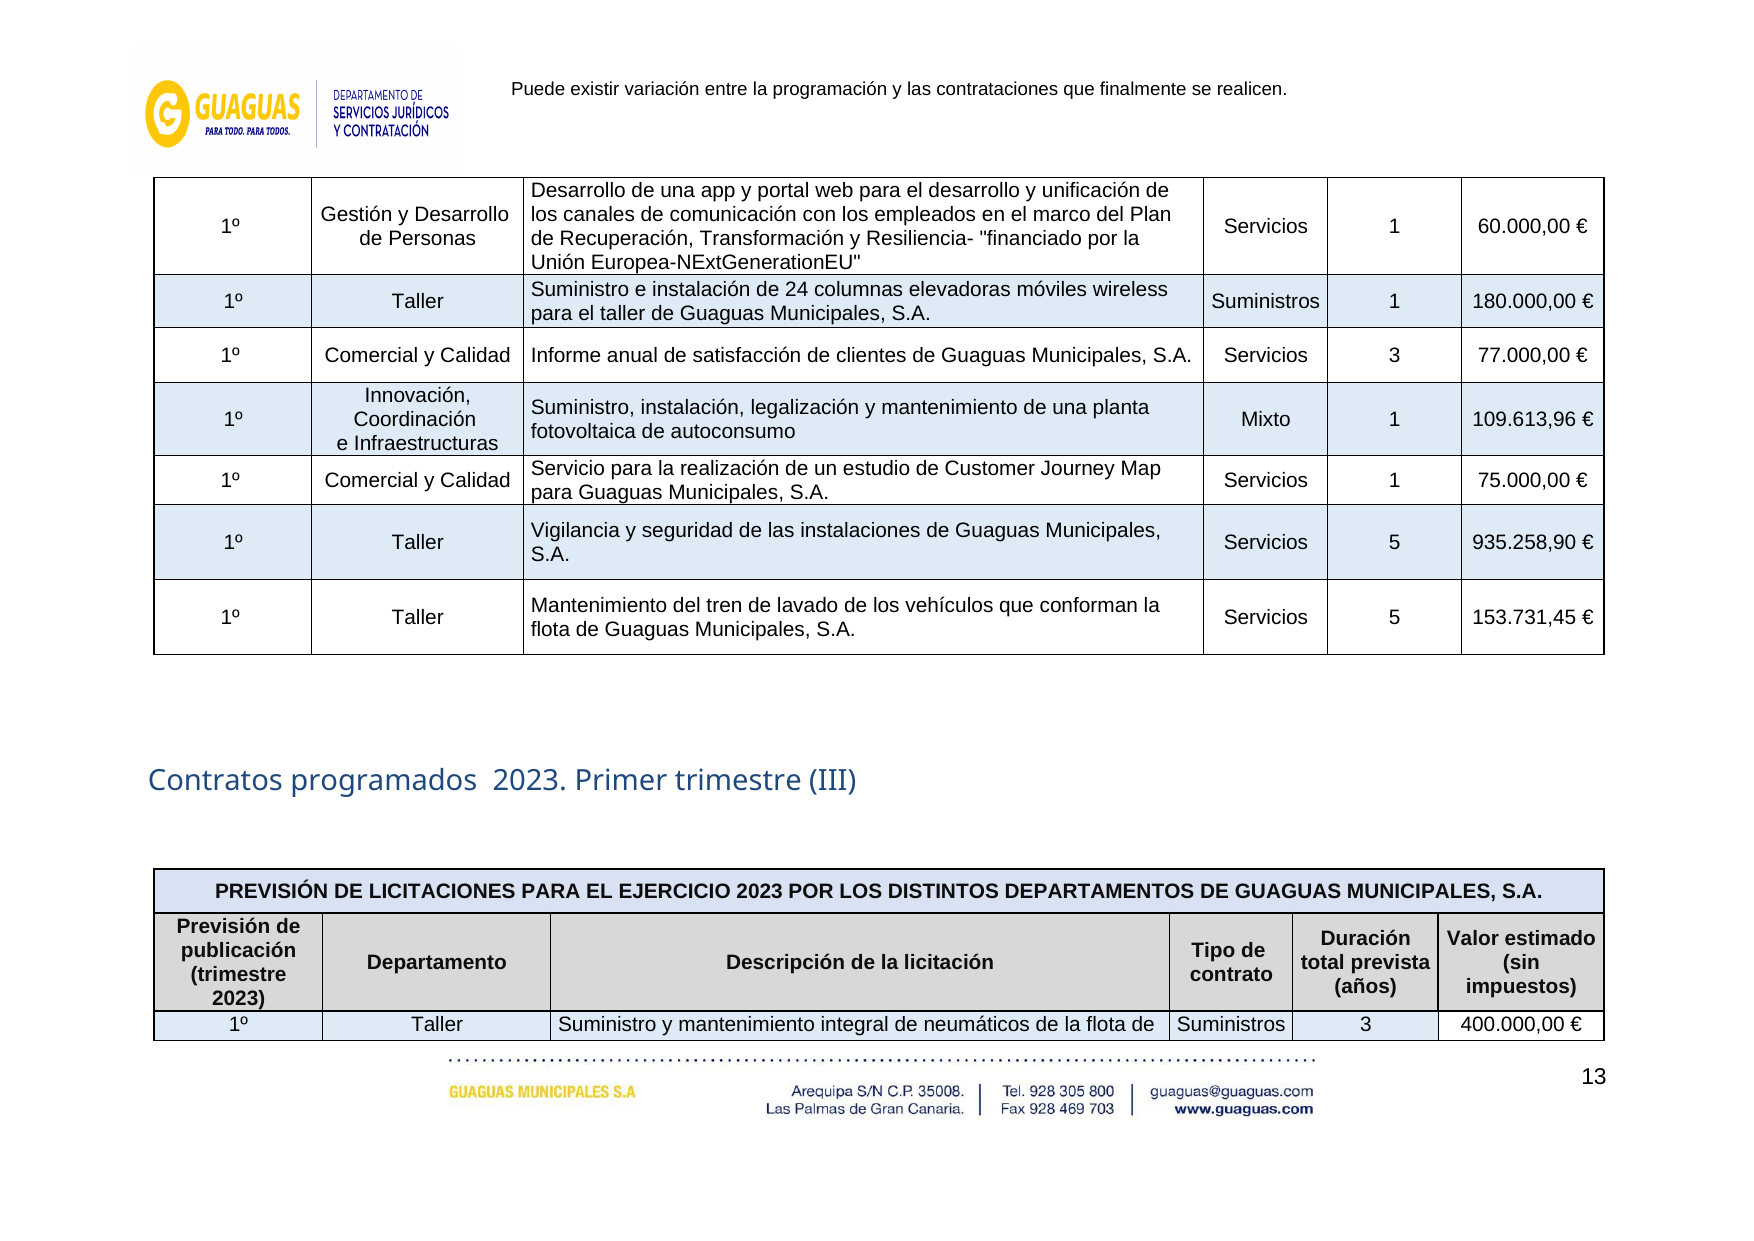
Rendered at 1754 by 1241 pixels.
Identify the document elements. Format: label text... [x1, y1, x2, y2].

table_cell 1º [155, 580, 311, 654]
table_cell Previsión de publicación (trimestre 2023) [155, 914, 322, 1010]
table_cell Taller [312, 505, 523, 579]
table_cell 60.000,00 € [1462, 178, 1603, 274]
table_cell 1º [155, 505, 311, 579]
table_cell Servicios [1204, 328, 1327, 382]
table_cell Suministro, instalación, legalización y mantenimiento de una planta fotovoltaica de autoconsumo [524, 383, 1203, 455]
table_cell 400.000,00 € [1439, 1012, 1603, 1040]
table_cell Tipo de contrato [1170, 914, 1292, 1010]
table_cell 1º [155, 1012, 322, 1040]
table_cell Suministros [1204, 275, 1327, 327]
table_cell Duración total prevista (años) [1293, 914, 1437, 1010]
table_cell 1 [1328, 275, 1461, 327]
table_cell 1º [155, 328, 311, 382]
table_cell 77.000,00 € [1462, 328, 1603, 382]
table_cell 5 [1328, 580, 1461, 654]
table_cell 935.258,90 € [1462, 505, 1603, 579]
table_cell Informe anual de satisfacción de clientes de Guaguas Municipales, S.A. [524, 328, 1203, 382]
table_cell 1 [1328, 178, 1461, 274]
table_cell Servicio para la realización de un estudio de Customer Journey Map para Guaguas Municipales, S.A. [524, 456, 1203, 504]
table_cell Comercial y Calidad [312, 456, 523, 504]
table_cell Servicios [1204, 456, 1327, 504]
table_cell Departamento [323, 914, 550, 1010]
table_cell Comercial y Calidad [312, 328, 523, 382]
table_cell 1º [155, 456, 311, 504]
table_cell Vigilancia y seguridad de las instalaciones de Guaguas Municipales, S.A. [524, 505, 1203, 579]
table_cell 1º [155, 275, 311, 327]
table_cell Innovación, Coordinación e Infraestructuras [312, 383, 523, 455]
table_cell 3 [1328, 328, 1461, 382]
table_cell 109.613,96 € [1462, 383, 1603, 455]
table_cell Desarrollo de una app y portal web para el desarrollo y unificación de los canales de comunicación con los empleados en el marco del Plan de Recuperación, Transformación y Resiliencia- "financiado por la Unión Europea-NExtGenerationEU" [524, 178, 1203, 274]
table_header PREVISIÓN DE LICITACIONES PARA EL EJERCICIO 2023 POR LOS DISTINTOS DEPARTAMENTOS DE GUAGUAS MUNICIPALES, S.A. [155, 870, 1603, 912]
table_cell Suministro e instalación de 24 columnas elevadoras móviles wireless para el taller de Guaguas Municipales, S.A. [524, 275, 1203, 327]
table_cell Servicios [1204, 580, 1327, 654]
table_cell 1 [1328, 456, 1461, 504]
table_cell 153.731,45 € [1462, 580, 1603, 654]
table_cell Suministro y mantenimiento integral de neumáticos de la flota de [551, 1012, 1169, 1040]
table_cell 1 [1328, 383, 1461, 455]
table_cell Mantenimiento del tren de lavado de los vehículos que conforman la flota de Guaguas Municipales, S.A. [524, 580, 1203, 654]
table_cell Mixto [1204, 383, 1327, 455]
table_cell Taller [323, 1012, 550, 1040]
table_cell 5 [1328, 505, 1461, 579]
table_cell Gestión y Desarrollo de Personas [312, 178, 523, 274]
table_cell 75.000,00 € [1462, 456, 1603, 504]
table_cell Servicios [1204, 505, 1327, 579]
table_cell Valor estimado (sin impuestos) [1439, 914, 1603, 1010]
table_cell Taller [312, 580, 523, 654]
table_cell Descripción de la licitación [551, 914, 1169, 1010]
table_cell 1º [155, 383, 311, 455]
table_cell Suministros [1170, 1012, 1292, 1040]
table_cell 1º [155, 178, 311, 274]
table_cell Servicios [1204, 178, 1327, 274]
table_cell 3 [1293, 1012, 1438, 1040]
text Contratos programados 2023. Primer trimestre (III) [148, 759, 1606, 799]
table_cell Taller [312, 275, 523, 327]
table_cell 180.000,00 € [1462, 275, 1603, 327]
